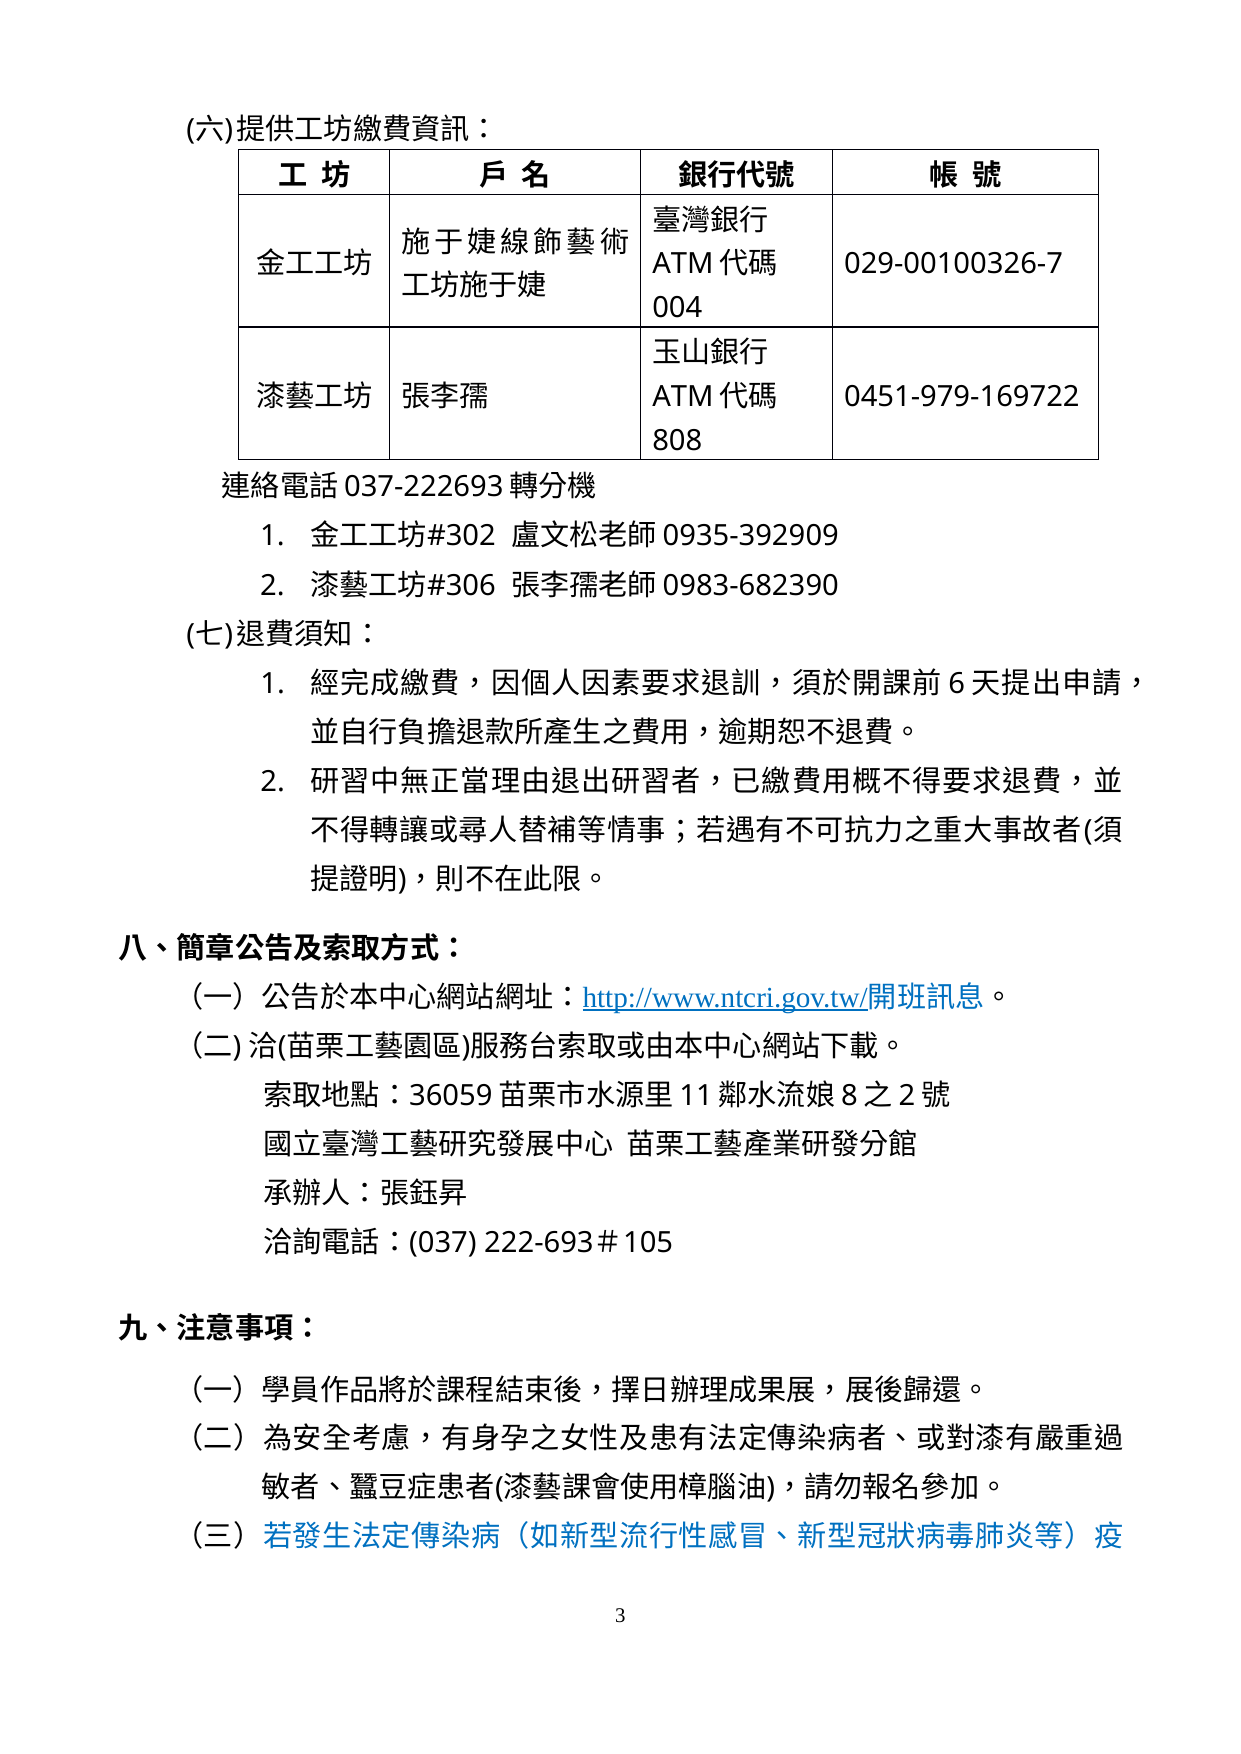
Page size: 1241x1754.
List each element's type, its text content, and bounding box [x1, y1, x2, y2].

text 連絡電話037-222693轉分機 [221, 460, 1122, 506]
list 漆藝工坊#306 張李孺老師0983-682390 [260, 556, 1122, 606]
table_cell 漆藝工坊 [239, 328, 389, 459]
list 提供工坊繳費資訊： [186, 100, 1122, 149]
table_cell 臺灣銀行 ATM代碼004 [641, 195, 832, 326]
text 承辦人：張鈺昇 [263, 1164, 1122, 1213]
table_header 銀行代號 [641, 150, 832, 194]
text 九、注意事項： [118, 1299, 1130, 1348]
list 研習中無正當理由退出研習者，已繳費用概不得要求退費，並不得轉讓或尋人替補等情事；若遇有不可抗力之重大事故者(須提證明)，則不在此限。 [260, 752, 1122, 899]
text 索取地點：36059苗栗市水源里11鄰水流娘8之2號 [263, 1066, 1122, 1115]
table_header 帳 號 [833, 150, 1098, 194]
text 八、簡章公告及索取方式： [118, 918, 1122, 968]
text （三）若發生法定傳染病（如新型流行性感冒、新型冠狀病毒肺炎等）疫 [174, 1508, 1125, 1557]
list 金工工坊#302 盧文松老師0935-392909 [260, 506, 1122, 556]
table_cell 029-00100326-7 [833, 195, 1098, 326]
list 經完成繳費，因個人因素要求退訓，須於開課前6天提出申請，並自行負擔退款所產生之費用，逾期恕不退費。 [260, 654, 1122, 752]
table_cell 張李孺 [390, 328, 640, 459]
table_header 戶 名 [390, 150, 640, 194]
list 退費須知： [186, 606, 1122, 654]
text 國立臺灣工藝研究發展中心 苗栗工藝產業研發分館 [263, 1115, 1122, 1164]
table_cell 施于婕線飾藝術工坊施于婕 [390, 195, 640, 326]
table_header 工 坊 [239, 150, 389, 194]
table_cell 0451-979-169722 [833, 328, 1098, 459]
table_cell 金工工坊 [239, 195, 389, 326]
text （二）為安全考慮，有身孕之女性及患有法定傳染病者、或對漆有嚴重過敏者、蠶豆症患者(漆藝課會使用樟腦油)，請勿報名參加。 [174, 1410, 1125, 1508]
text （一）公告於本中心網站網址：http://www.ntcri.gov.tw/開班訊息。 [174, 968, 1130, 1017]
text 洽詢電話：(037) 222-693＃105 [263, 1213, 1122, 1262]
text （二) 洽(苗栗工藝園區)服務台索取或由本中心網站下載。 [174, 1017, 1130, 1066]
table_cell 玉山銀行 ATM代碼808 [641, 328, 832, 459]
text （一）學員作品將於課程結束後，擇日辦理成果展，展後歸還。 [174, 1361, 1125, 1410]
